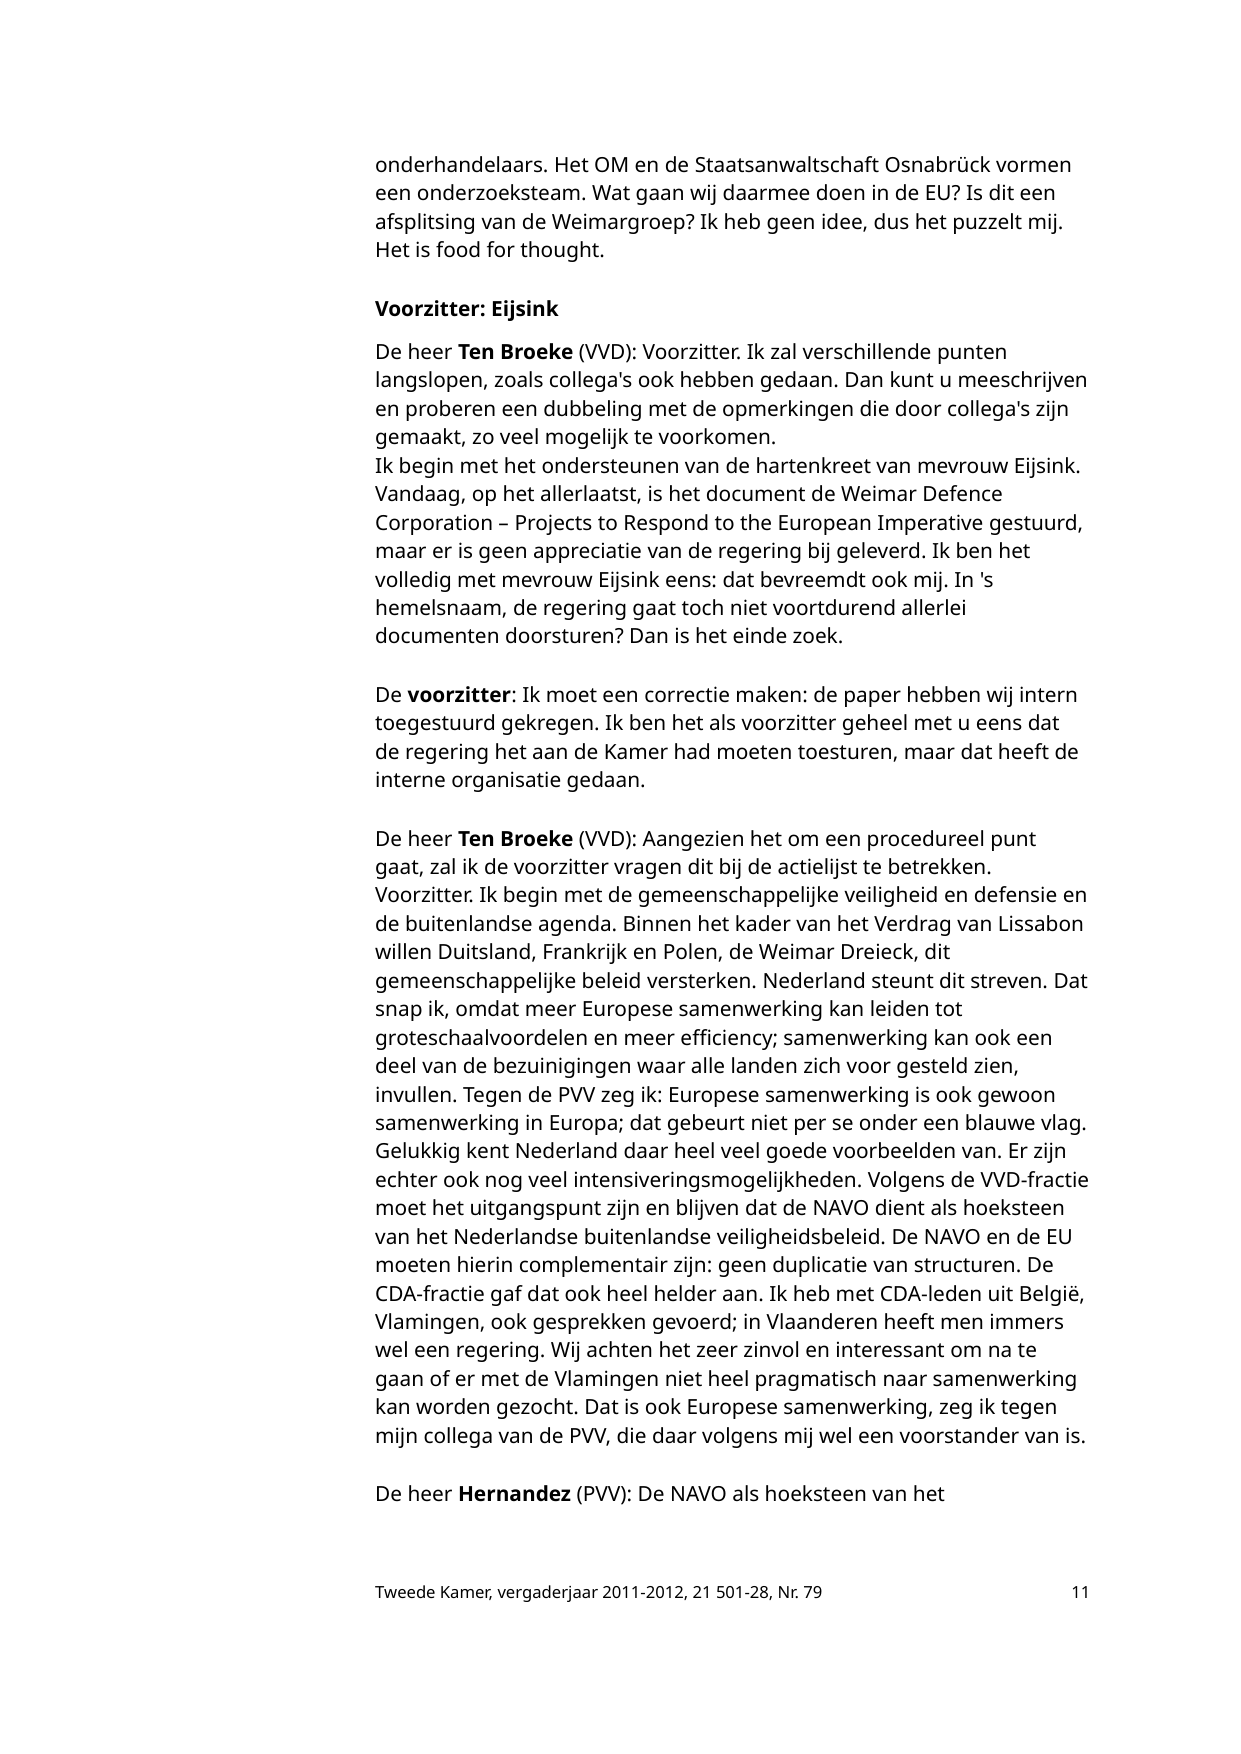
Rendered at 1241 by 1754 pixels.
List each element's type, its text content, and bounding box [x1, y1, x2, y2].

text Voorzitter. Ik begin met de gemeenschappelijke veiligheid en defensie en de buitenlandse agenda. Binnen het kader van het Verdrag van Lissabon willen Duitsland, Frankrijk en Polen, de Weimar Dreieck, dit gemeenschappelijke beleid versterken. Nederland steunt dit streven. Dat snap ik, omdat meer Europese samenwerking kan leiden tot groteschaalvoordelen en meer efficiency; samenwerking kan ook een deel van de bezuinigingen waar alle landen zich voor gesteld zien, invullen. Tegen de PVV zeg ik: Europese samenwerking is ook gewoon samenwerking in Europa; dat gebeurt niet per se onder een blauwe vlag. Gelukkig kent Nederland daar heel veel goede voorbeelden van. Er zijn echter ook nog veel intensiveringsmogelijkheden. Volgens de VVD-fractie moet het uitgangspunt zijn en blijven dat de NAVO dient als hoeksteen van het Nederlandse buitenlandse veiligheidsbeleid. De NAVO en de EU moeten hierin complementair zijn: geen duplicatie van structuren. De CDA-fractie gaf dat ook heel helder aan. Ik heb met CDA-leden uit België, Vlamingen, ook gesprekken gevoerd; in Vlaanderen heeft men immers wel een regering. Wij achten het zeer zinvol en interessant om na te gaan of er met de Vlamingen niet heel pragmatisch naar samenwerking kan worden gezocht. Dat is ook Europese samenwerking, zeg ik tegen mijn collega van de PVV, die daar volgens mij wel een voorstander van is. [375, 881, 1090, 1449]
text De heer Hernandez (PVV): De NAVO als hoeksteen van het [375, 1479, 1090, 1508]
text Ik begin met het ondersteunen van de hartenkreet van mevrouw Eijsink. Vandaag, op het allerlaatst, is het document de Weimar Defence Corporation – Projects to Respond to the European Imperative gestuurd, maar er is geen appreciatie van de regering bij geleverd. Ik ben het volledig met mevrouw Eijsink eens: dat bevreemdt ook mij. In 's hemelsnaam, de regering gaat toch niet voortdurend allerlei documenten doorsturen? Dan is het einde zoek. [375, 451, 1090, 650]
text onderhandelaars. Het OM en de Staatsanwaltschaft Osnabrück vormen een onderzoeksteam. Wat gaan wij daarmee doen in de EU? Is dit een afsplitsing van de Weimargroep? Ik heb geen idee, dus het puzzelt mij. Het is food for thought. [375, 150, 1090, 264]
text De heer Ten Broeke (VVD): Voorzitter. Ik zal verschillende punten langslopen, zoals collega's ook hebben gedaan. Dan kunt u meeschrijven en proberen een dubbeling met de opmerkingen die door collega's zijn gemaakt, zo veel mogelijk te voorkomen. [375, 337, 1090, 451]
text Voorzitter: Eijsink [375, 294, 1090, 322]
text De heer Ten Broeke (VVD): Aangezien het om een procedureel punt gaat, zal ik de voorzitter vragen dit bij de actielijst te betrekken. [375, 824, 1090, 881]
text De voorzitter: Ik moet een correctie maken: de paper hebben wij intern toegestuurd gekregen. Ik ben het als voorzitter geheel met u eens dat de regering het aan de Kamer had moeten toesturen, maar dat heeft de interne organisatie gedaan. [375, 680, 1090, 794]
